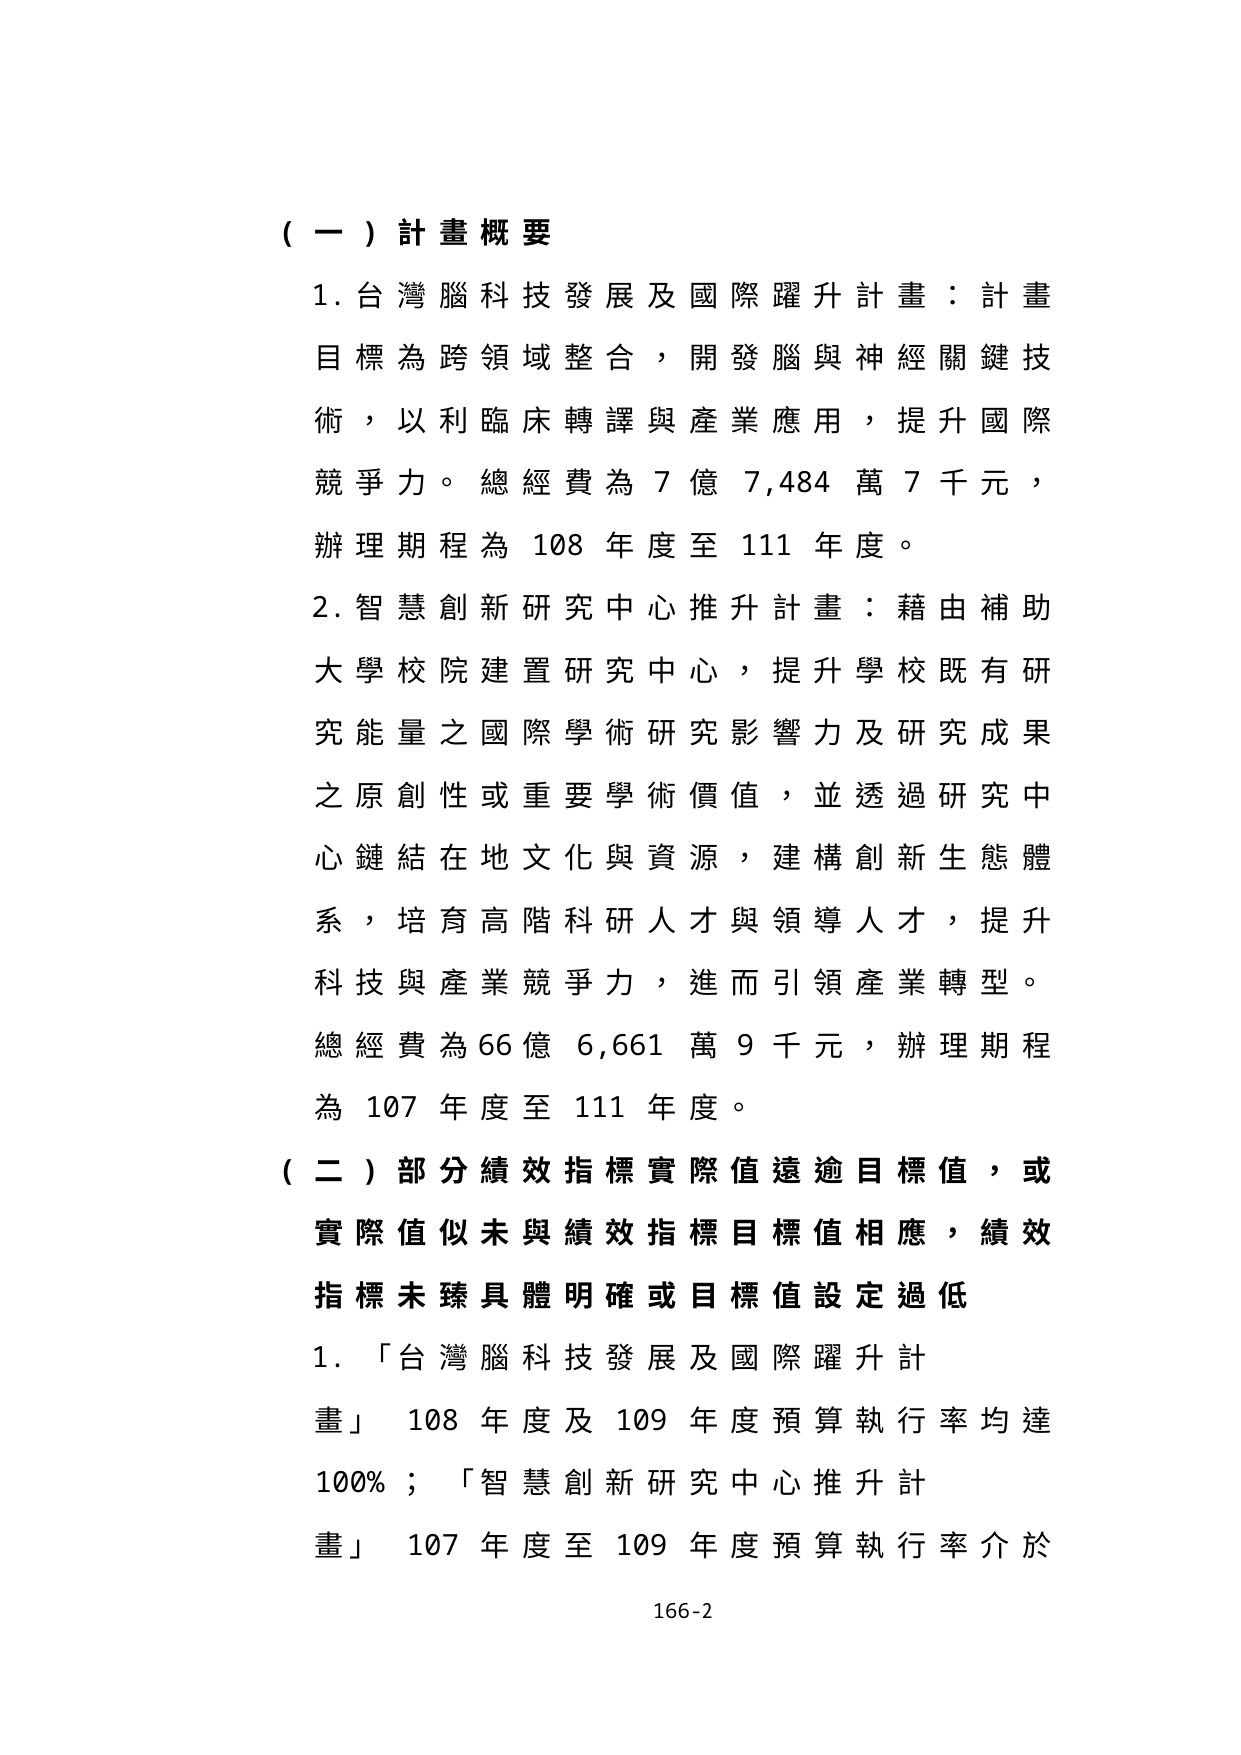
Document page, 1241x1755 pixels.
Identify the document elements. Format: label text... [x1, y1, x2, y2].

text (二)部分績效指標實際值遠逾目標值，或實際值似未與績效指標目標值相應，績效指標未臻具體明確或目標值設定過低 [242, 1127, 1058, 1314]
text (一)計畫概要 [242, 189, 1058, 252]
text 1.台灣腦科技發展及國際躍升計畫：計畫目標為跨領域整合，開發腦與神經關鍵技術，以利臨床轉譯與產業應用，提升國際競爭力。總經費為7億7,484萬7千元，辦理期程為108年度至111年度。 [271, 252, 1058, 564]
text 2.智慧創新研究中心推升計畫：藉由補助大學校院建置研究中心，提升學校既有研究能量之國際學術研究影響力及研究成果之原創性或重要學術價值，並透過研究中心鏈結在地文化與資源，建構創新生態體系，培育高階科研人才與領導人才，提升科技與產業競爭力，進而引領產業轉型。總經費為66億6,661萬9千元，辦理期程為107年度至111年度。 [271, 564, 1058, 1127]
text 1.「台灣腦科技發展及國際躍升計畫」108年度及109年度預算執行率均達100%；「智慧創新研究中心推升計畫」107年度至109年度預算執行率介於 [271, 1314, 1058, 1564]
